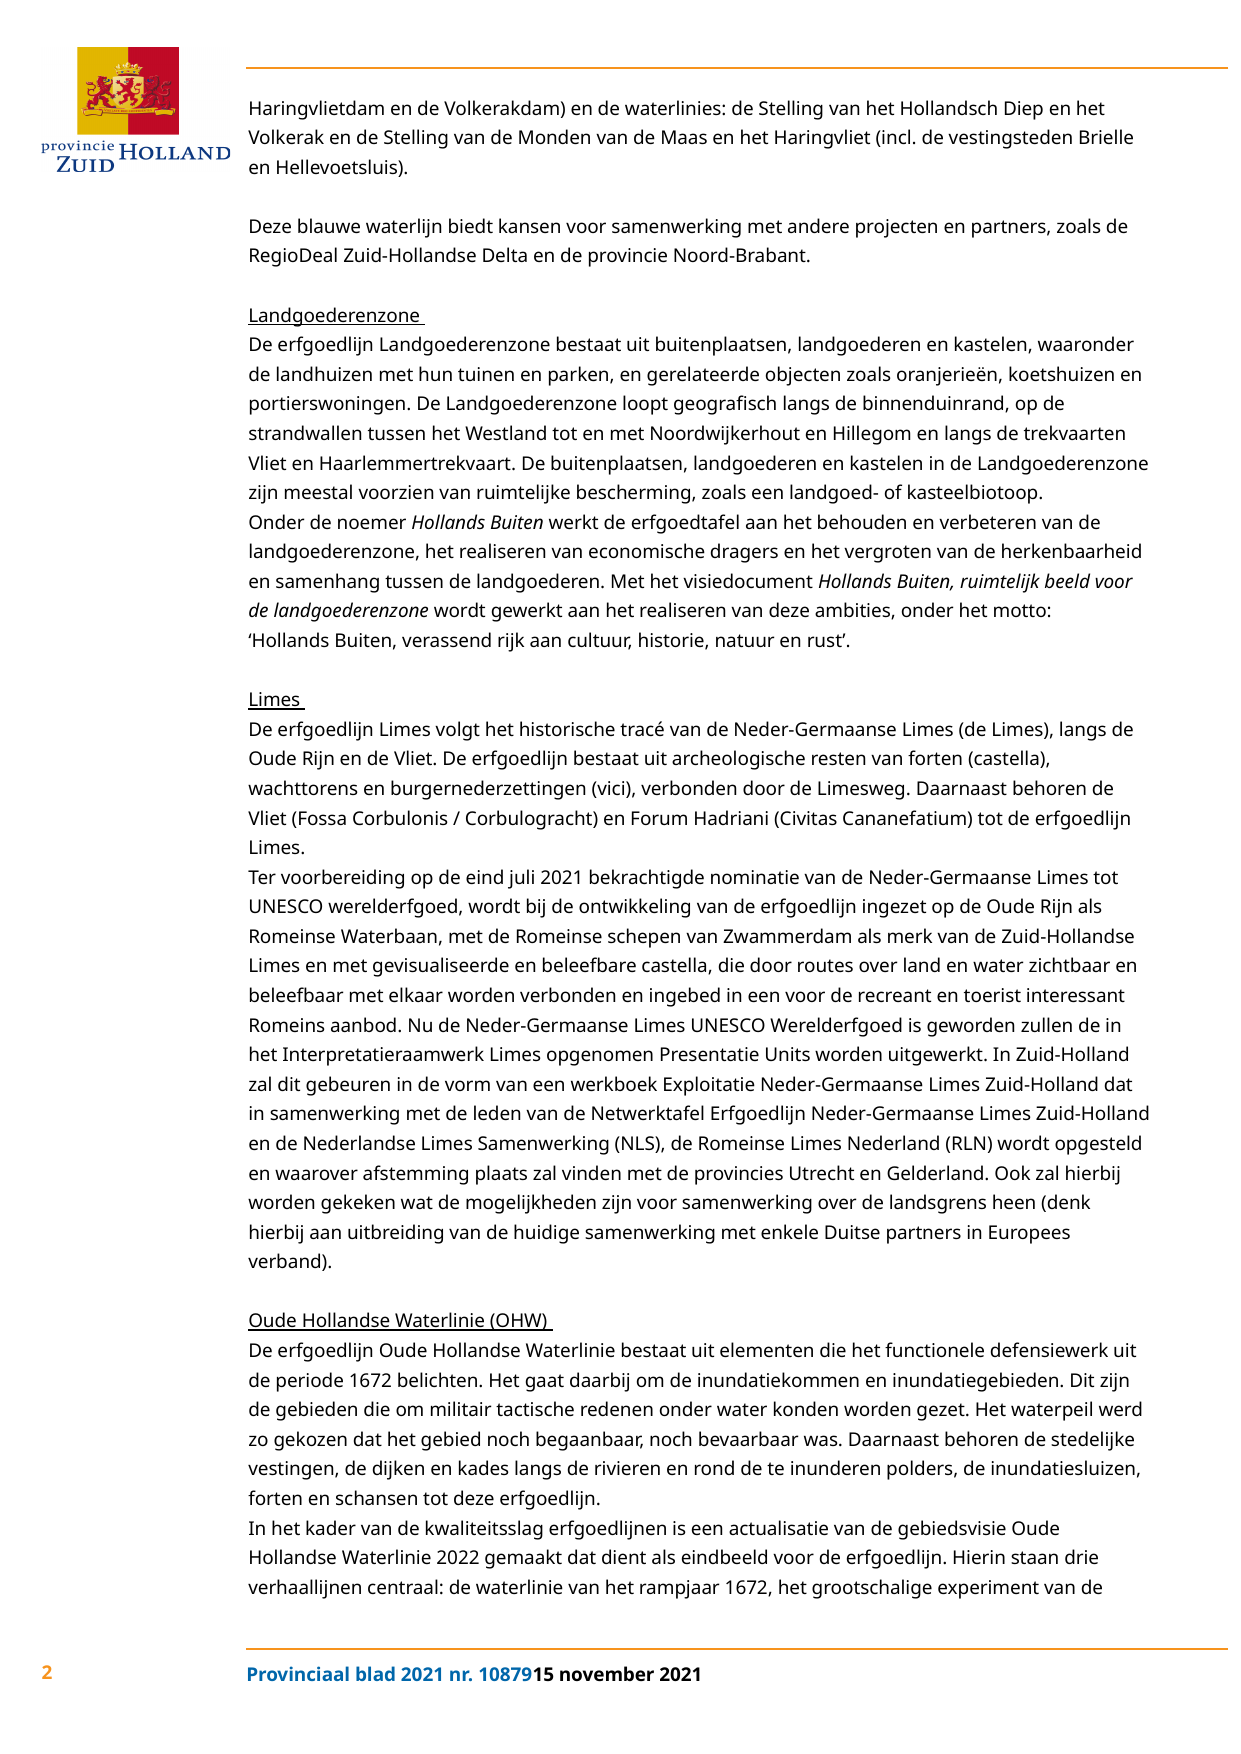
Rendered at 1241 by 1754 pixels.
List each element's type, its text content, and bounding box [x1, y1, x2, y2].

text Landgoederenzone [248, 302, 1152, 328]
text Ter voorbereiding op de eind juli 2021 bekrachtigde nominatie van de Neder-Germaanse Limes tot UNESCO werelderfgoed, wordt bij de ontwikkeling van de erfgoedlijn ingezet op de Oude Rijn als Romeinse Waterbaan, met de Romeinse schepen van Zwammerdam als merk van de Zuid-Hollandse Limes en met gevisualiseerde en beleefbare castella, die door routes over land en water zichtbaar en beleefbaar met elkaar worden verbonden en ingebed in een voor de recreant en toerist interessant Romeins aanbod. Nu de Neder-Germaanse Limes UNESCO Werelderfgoed is geworden zullen de in het Interpretatieraamwerk Limes opgenomen Presentatie Units worden uitgewerkt. In Zuid-Holland zal dit gebeuren in de vorm van een werkboek Exploitatie Neder-Germaanse Limes Zuid-Holland dat in samenwerking met de leden van de Netwerktafel Erfgoedlijn Neder-Germaanse Limes Zuid-Holland en de Nederlandse Limes Samenwerking (NLS), de Romeinse Limes Nederland (RLN) wordt opgesteld en waarover afstemming plaats zal vinden met de provincies Utrecht en Gelderland. Ook zal hierbij worden gekeken wat de mogelijkheden zijn voor samenwerking over de landsgrens heen (denk hierbij aan uitbreiding van de huidige samenwerking met enkele Duitse partners in Europees verband). [248, 864, 1152, 1274]
text De erfgoedlijn Oude Hollandse Waterlinie bestaat uit elementen die het functionele defensiewerk uit de periode 1672 belichten. Het gaat daarbij om de inundatiekommen en inundatiegebieden. Dit zijn de gebieden die om militair tactische redenen onder water konden worden gezet. Het waterpeil werd zo gekozen dat het gebied noch begaanbaar, noch bevaarbaar was. Daarnaast behoren de stedelijke vestingen, de dijken en kades langs de rivieren en rond de te inunderen polders, de inundatiesluizen, forten en schansen tot deze erfgoedlijn. [248, 1337, 1152, 1511]
text Limes [248, 686, 1152, 712]
text In het kader van de kwaliteitsslag erfgoedlijnen is een actualisatie van de gebiedsvisie Oude Hollandse Waterlinie 2022 gemaakt dat dient als eindbeeld voor de erfgoedlijn. Hierin staan drie verhaallijnen centraal: de waterlinie van het rampjaar 1672, het grootschalige experiment van de [248, 1515, 1152, 1600]
text Onder de noemer Hollands Buiten werkt de erfgoedtafel aan het behouden en verbeteren van de landgoederenzone, het realiseren van economische dragers en het vergroten van de herkenbaarheid en samenhang tussen de landgoederen. Met het visiedocument Hollands Buiten, ruimtelijk beeld voor de landgoederenzone wordt gewerkt aan het realiseren van deze ambities, onder het motto: [248, 509, 1152, 623]
text ‘Hollands Buiten, verassend rijk aan cultuur, historie, natuur en rust’. [248, 627, 1152, 653]
text Oude Hollandse Waterlinie (OHW) [248, 1308, 1152, 1333]
text De erfgoedlijn Landgoederenzone bestaat uit buitenplaatsen, landgoederen en kastelen, waaronder de landhuizen met hun tuinen en parken, en gerelateerde objecten zoals oranjerieën, koetshuizen en portierswoningen. De Landgoederenzone loopt geografisch langs de binnenduinrand, op de strandwallen tussen het Westland tot en met Noordwijkerhout en Hillegom en langs de trekvaarten Vliet en Haarlemmertrekvaart. De buitenplaatsen, landgoederen en kastelen in de Landgoederenzone zijn meestal voorzien van ruimtelijke bescherming, zoals een landgoed- of kasteelbiotoop. [248, 331, 1152, 505]
text De erfgoedlijn Limes volgt het historische tracé van de Neder-Germaanse Limes (de Limes), langs de Oude Rijn en de Vliet. De erfgoedlijn bestaat uit archeologische resten van forten (castella), wachttorens en burgernederzettingen (vici), verbonden door de Limesweg. Daarnaast behoren de Vliet (Fossa Corbulonis / Corbulogracht) en Forum Hadriani (Civitas Cananefatium) tot de erfgoedlijn Limes. [248, 716, 1152, 860]
text Haringvlietdam en de Volkerakdam) en de waterlinies: de Stelling van het Hollandsch Diep en het Volkerak en de Stelling van de Monden van de Maas en het Haringvliet (incl. de vestingsteden Brielle en Hellevoetsluis). [248, 95, 1152, 180]
picture [41, 47, 231, 172]
text Deze blauwe waterlijn biedt kansen voor samenwerking met andere projecten en partners, zoals de RegioDeal Zuid-Hollandse Delta en de provincie Noord-Brabant. [248, 213, 1152, 268]
